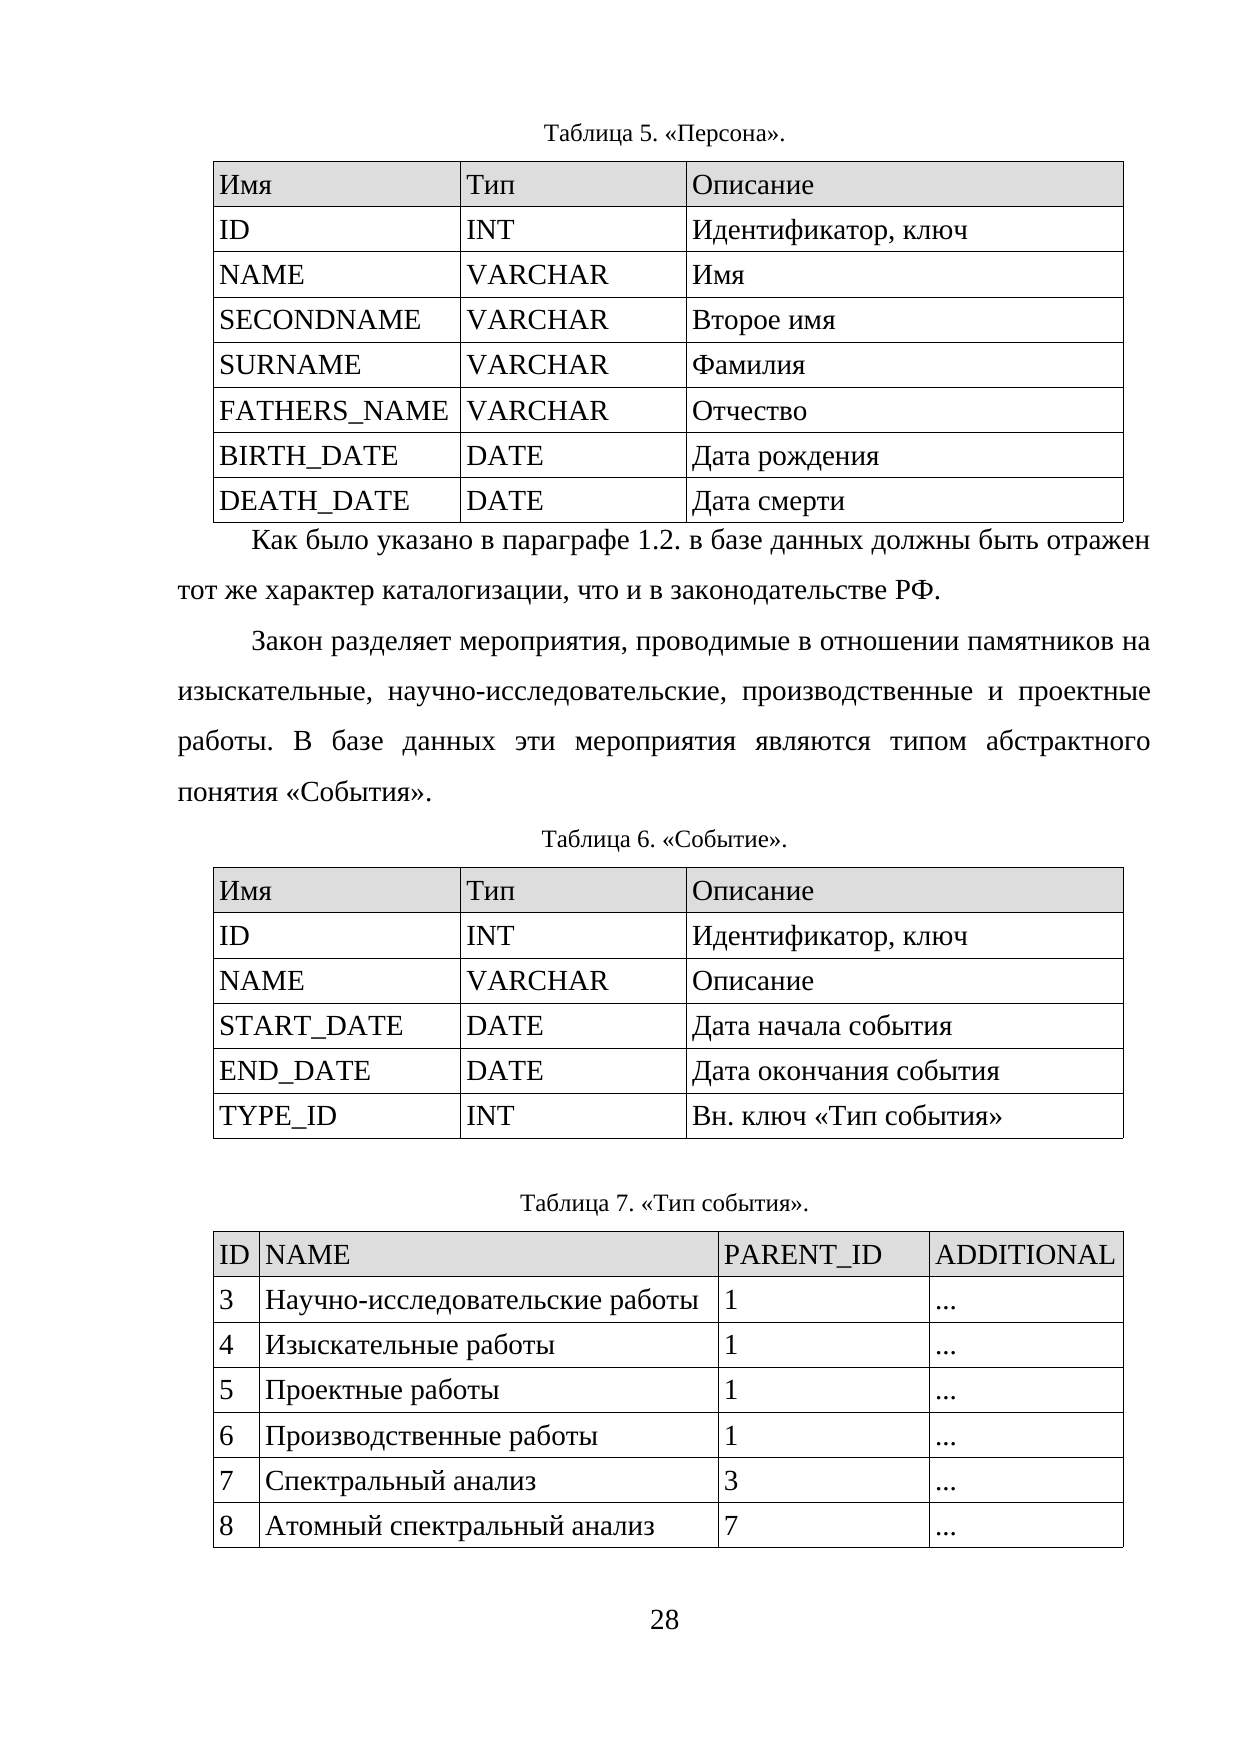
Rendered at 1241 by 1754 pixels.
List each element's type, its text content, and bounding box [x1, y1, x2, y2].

text Закон разделяет мероприятия, проводимые в отношении памятников на изыскательные, научно-исследовательские, производственные и проектные работы. В базе данных эти мероприятия являются типом абстрактного понятия «События». [177, 623, 1152, 807]
table_header ID [214, 1232, 259, 1276]
table_cell SECONDNAME [214, 298, 460, 342]
table_cell DATE [461, 478, 686, 522]
table_cell 1 [719, 1413, 929, 1457]
table_cell FATHERS_NAME [214, 388, 460, 432]
table_cell 5 [214, 1368, 259, 1412]
table_cell NAME [214, 252, 460, 297]
table_cell Идентификатор, ключ [687, 913, 1123, 957]
text Таблица 6. «Событие». [177, 824, 1152, 853]
table_cell 8 [214, 1503, 259, 1547]
table_cell Описание [687, 959, 1123, 1002]
table_cell VARCHAR [461, 298, 686, 342]
table_cell 7 [214, 1458, 259, 1502]
table_cell Второе имя [687, 298, 1123, 342]
table_cell Проектные работы [260, 1368, 718, 1412]
table_cell Отчество [687, 388, 1123, 432]
table_cell DATE [461, 1049, 686, 1093]
text Таблица 7. «Тип события». [177, 1188, 1152, 1217]
table_cell DATE [461, 1004, 686, 1048]
table_cell Дата смерти [687, 478, 1123, 522]
table_cell Идентификатор, ключ [687, 207, 1123, 251]
table_cell DATE [461, 433, 686, 477]
table_cell ... [930, 1413, 1123, 1457]
table_cell ID [214, 207, 460, 251]
table_cell Дата окончания события [687, 1049, 1123, 1093]
table_header Описание [687, 162, 1123, 206]
table_cell Дата начала события [687, 1004, 1123, 1048]
table_cell 7 [719, 1503, 929, 1547]
table_cell Атомный спектральный анализ [260, 1503, 718, 1547]
table_cell Фамилия [687, 343, 1123, 387]
table_cell ... [930, 1458, 1123, 1502]
table_cell ... [930, 1503, 1123, 1547]
table_header Имя [214, 868, 460, 912]
table_cell Имя [687, 252, 1123, 297]
table_cell Производственные работы [260, 1413, 718, 1457]
table_cell Спектральный анализ [260, 1458, 718, 1502]
table_cell VARCHAR [461, 252, 686, 297]
table_cell 3 [719, 1458, 929, 1502]
table_cell ID [214, 913, 460, 957]
table_cell 1 [719, 1323, 929, 1367]
table_header NAME [260, 1232, 718, 1276]
table_cell TYPE_ID [214, 1094, 460, 1138]
table_header Тип [461, 868, 686, 912]
table_cell VARCHAR [461, 388, 686, 432]
table_cell INT [461, 1094, 686, 1138]
table_cell INT [461, 913, 686, 957]
text Таблица 5. «Персона». [177, 118, 1152, 147]
table_cell Вн. ключ «Тип события» [687, 1094, 1123, 1138]
table_header ADDITIONAL [930, 1232, 1123, 1276]
table_cell DEATH_DATE [214, 478, 460, 522]
table_cell START_DATE [214, 1004, 460, 1048]
table_cell ... [930, 1277, 1123, 1322]
table_cell BIRTH_DATE [214, 433, 460, 477]
table_cell 1 [719, 1368, 929, 1412]
table_cell VARCHAR [461, 959, 686, 1002]
table_cell SURNAME [214, 343, 460, 387]
table_header Тип [461, 162, 686, 206]
table_header PARENT_ID [719, 1232, 929, 1276]
table_cell 4 [214, 1323, 259, 1367]
table_cell Научно-исследовательские работы [260, 1277, 718, 1322]
table_cell 6 [214, 1413, 259, 1457]
table_cell ... [930, 1368, 1123, 1412]
table_cell INT [461, 207, 686, 251]
table_cell VARCHAR [461, 343, 686, 387]
table_header Описание [687, 868, 1123, 912]
table_header Имя [214, 162, 460, 206]
text Как было указано в параграфе 1.2. в базе данных должны быть отражен тот же характер каталогизации, что и в законодательстве РФ. [177, 522, 1152, 606]
table_cell Изыскательные работы [260, 1323, 718, 1367]
table_cell END_DATE [214, 1049, 460, 1093]
table_cell Дата рождения [687, 433, 1123, 477]
table_cell 3 [214, 1277, 259, 1322]
table_cell ... [930, 1323, 1123, 1367]
table_cell 1 [719, 1277, 929, 1322]
table_cell NAME [214, 959, 460, 1002]
